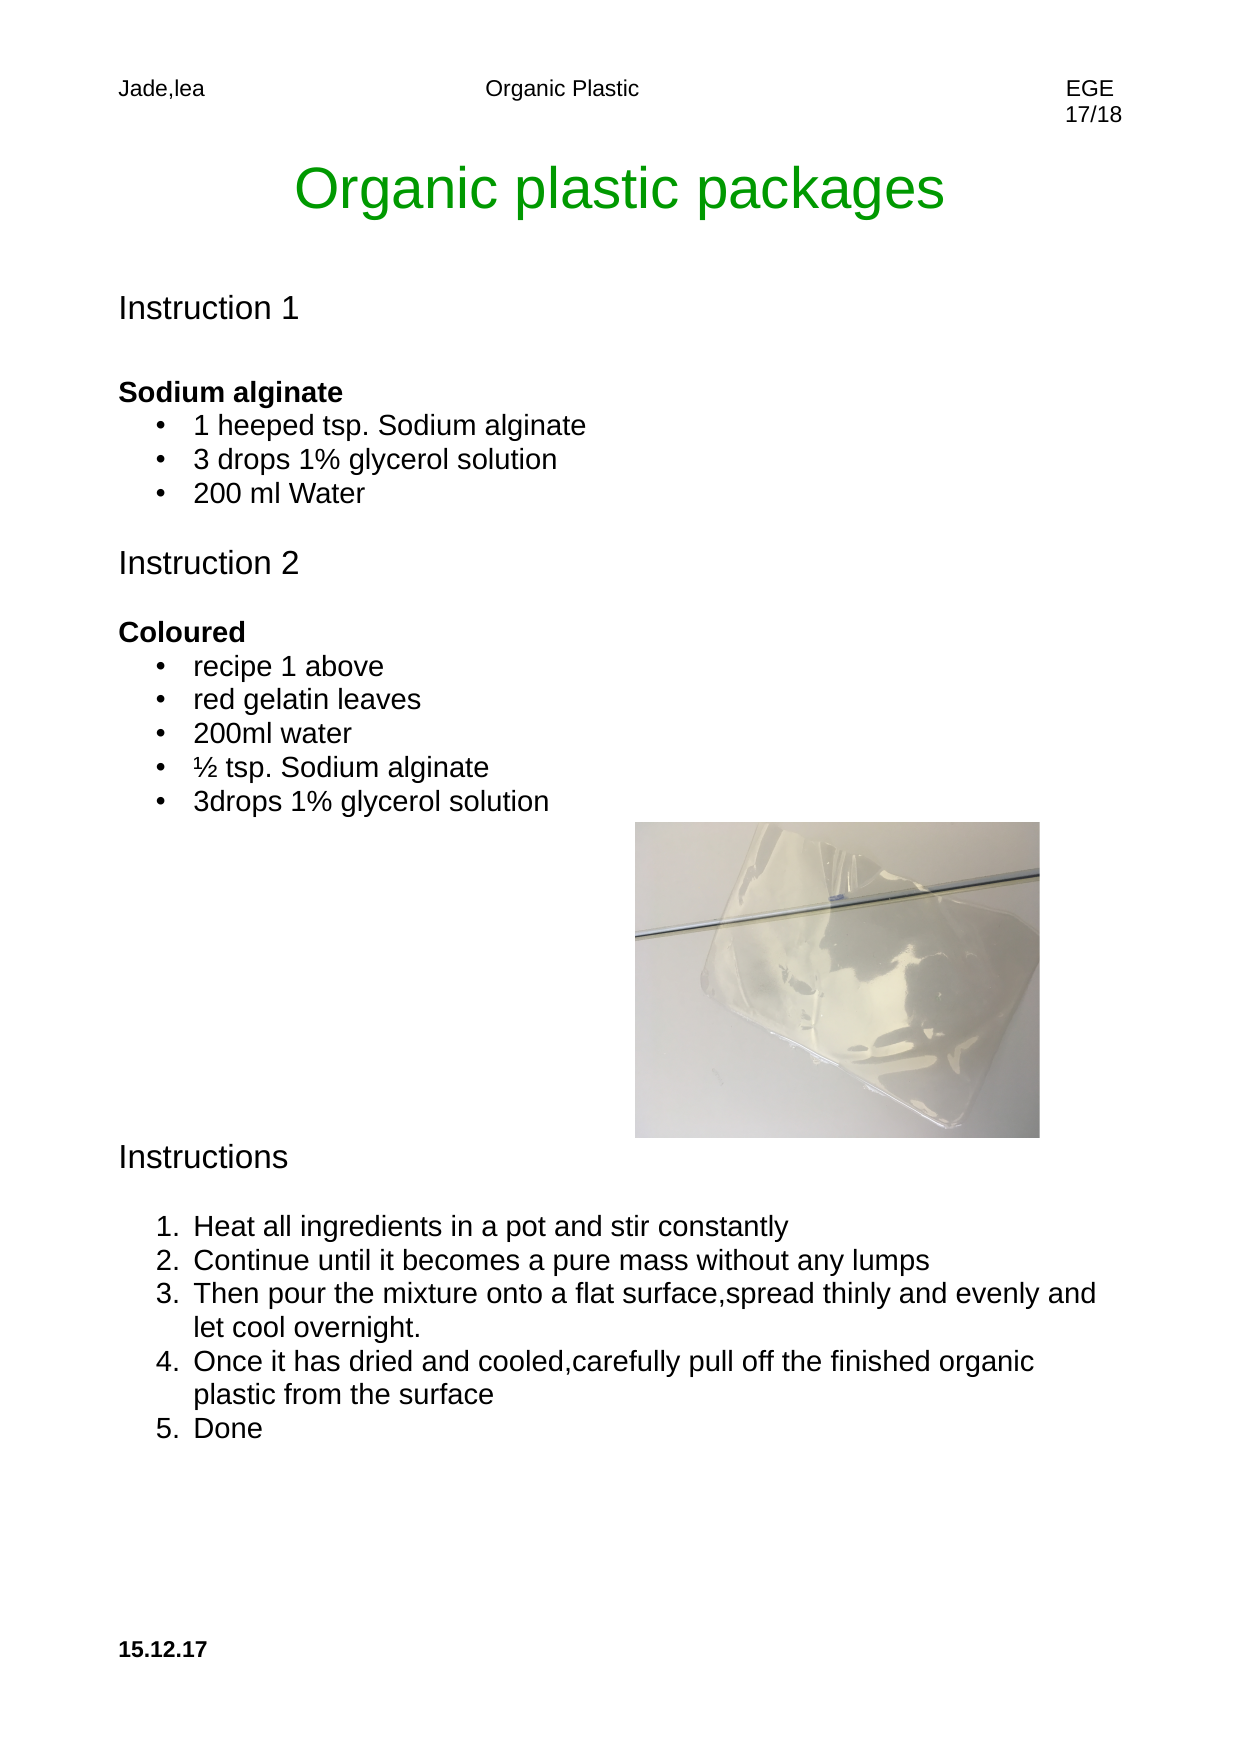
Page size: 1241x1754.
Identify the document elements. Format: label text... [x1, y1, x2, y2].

list Continue until it becomes a pure mass without any lumps [156, 1243, 1122, 1276]
list 3 drops 1% glycerol solution [156, 442, 1122, 476]
list red gelatin leaves [156, 682, 1122, 716]
list Heat all ingredients in a pot and stir constantly [156, 1209, 1122, 1243]
list recipe 1 above [156, 648, 1122, 682]
text Instruction 1 [118, 288, 1122, 327]
text Instructions [118, 884, 1122, 1176]
list Once it has dried and cooled,carefully pull off the finished organic plastic from the surface [156, 1343, 1122, 1411]
text Organic plastic packages [118, 154, 1122, 221]
list Then pour the mixture onto a flat surface,spread thinly and evenly and let cool overnight. [156, 1276, 1122, 1343]
list 3drops 1% glycerol solution [156, 783, 1122, 817]
list 200 ml Water [156, 476, 1122, 509]
text Coloured [118, 615, 1122, 648]
list 1 heeped tsp. Sodium alginate [156, 408, 1122, 442]
list 200ml water [156, 716, 1122, 750]
text Sodium alginate [118, 375, 1122, 408]
list Done [156, 1411, 1122, 1444]
list ½ tsp. Sodium alginate [156, 750, 1122, 783]
text Instruction 2 [118, 543, 1122, 581]
